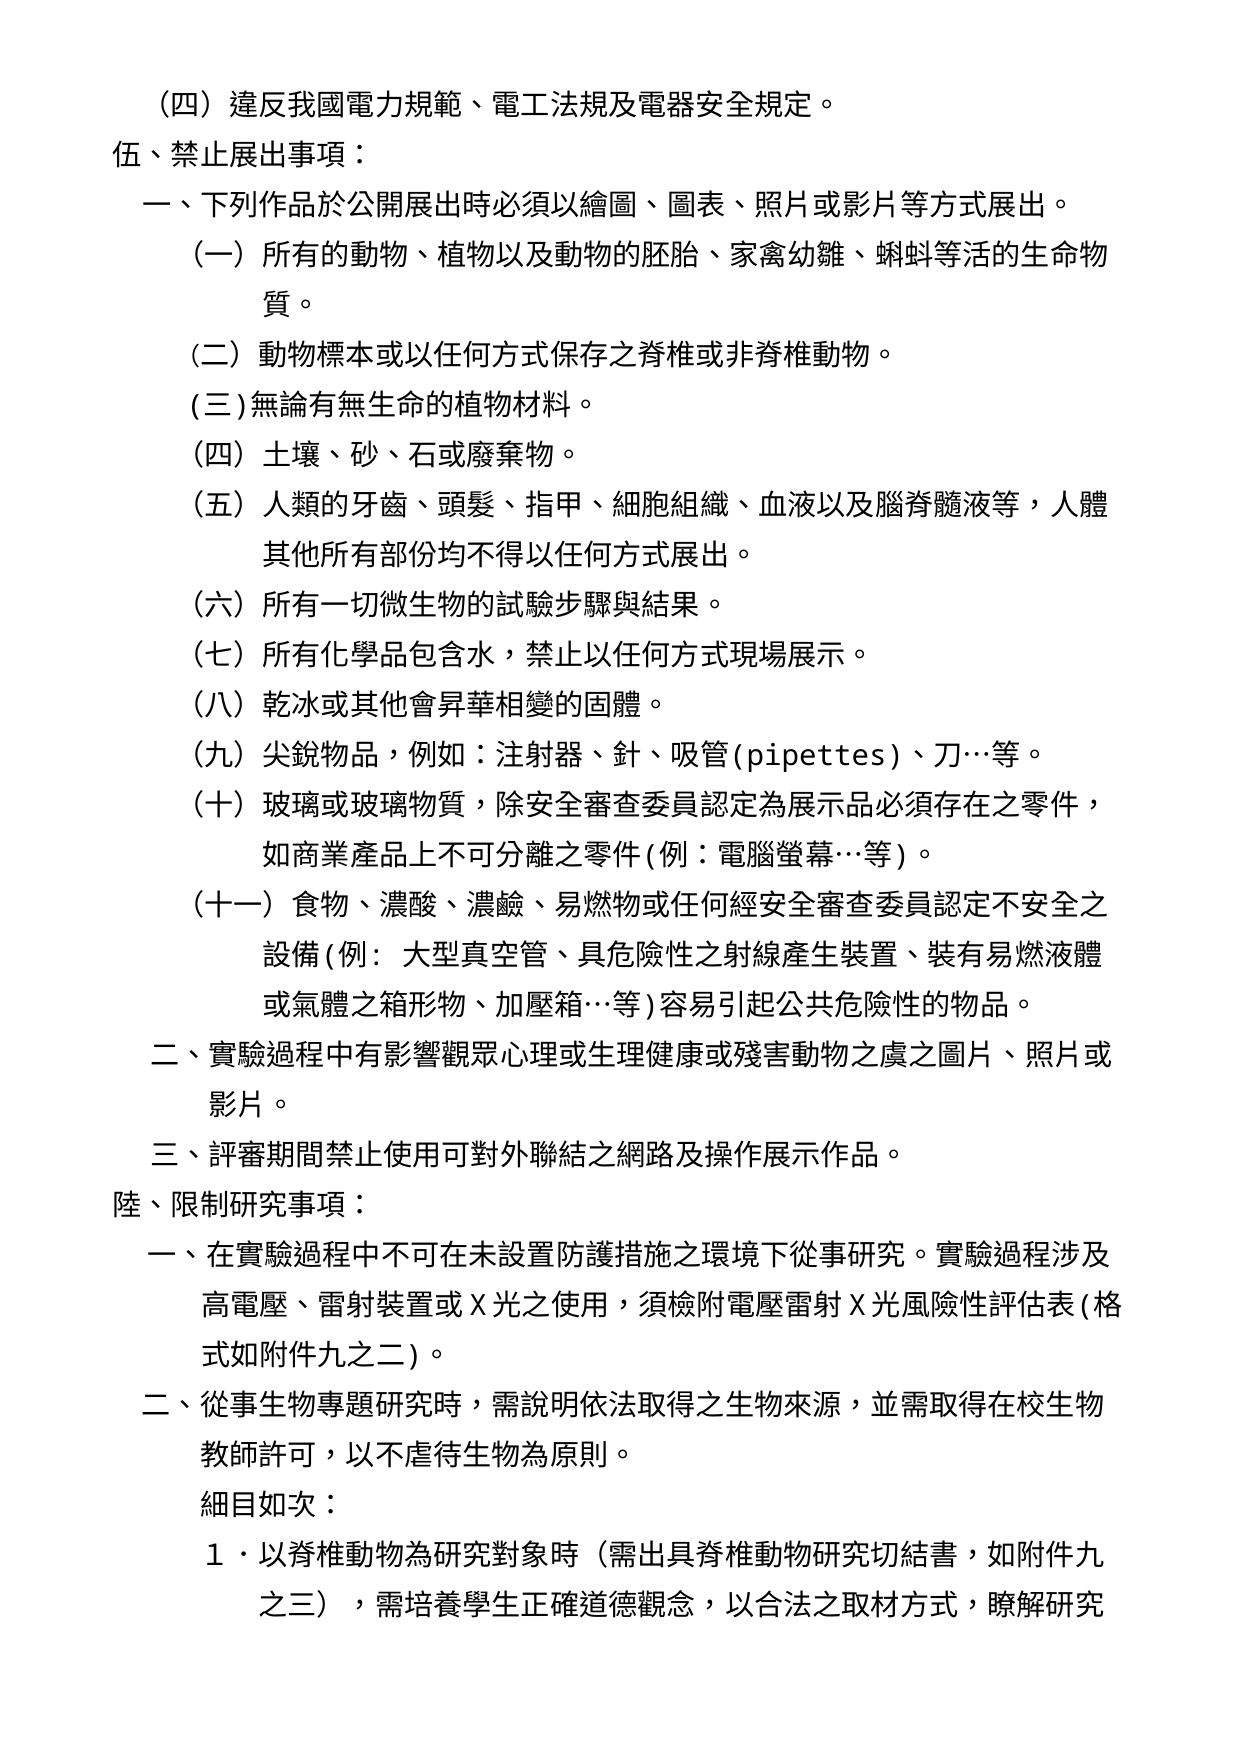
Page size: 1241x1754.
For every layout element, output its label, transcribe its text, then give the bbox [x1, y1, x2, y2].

text （一）所有的動物、植物以及動物的胚胎、家禽幼雛、蝌蚪等活的生命物質。 [175, 225, 1128, 325]
text （八）乾冰或其他會昇華相變的固體。 [175, 675, 1128, 725]
text （四）違反我國電力規範、電工法規及電器安全規定。 [141, 75, 1128, 125]
text （十）玻璃或玻璃物質，除安全審查委員認定為展示品必須存在之零件，如商業產品上不可分離之零件(例：電腦螢幕…等)。 [175, 775, 1128, 875]
text （六）所有一切微生物的試驗步驟與結果。 [175, 575, 1128, 625]
text （二）動物標本或以任何方式保存之脊椎或非脊椎動物。 [175, 325, 1128, 375]
text (三)無論有無生命的植物材料。 [186, 375, 1128, 425]
text 三、評審期間禁止使用可對外聯結之網路及操作展示作品。 [150, 1125, 1128, 1175]
text （四）土壤、砂、石或廢棄物。 [175, 425, 1128, 475]
text 一、在實驗過程中不可在未設置防護措施之環境下從事研究。實驗過程涉及高電壓、雷射裝置或X光之使用，須檢附電壓雷射X光風險性評估表(格式如附件九之二)。 [112, 1225, 1128, 1375]
text （九）尖銳物品，例如：注射器、針、吸管(pipettes)、刀…等。 [175, 725, 1128, 775]
text 細目如次： [200, 1475, 1128, 1525]
text 二、從事生物專題研究時，需說明依法取得之生物來源，並需取得在校生物教師許可，以不虐待生物為原則。 [141, 1375, 1128, 1475]
text 二、實驗過程中有影響觀眾心理或生理健康或殘害動物之虞之圖片、照片或影片。 [150, 1025, 1128, 1125]
text 伍、禁止展出事項： [112, 125, 1128, 175]
text １．以脊椎動物為研究對象時（需出具脊椎動物研究切結書，如附件九之三），需培養學生正確道德觀念，以合法之取材方式，瞭解研究 [200, 1525, 1128, 1625]
text （五）人類的牙齒、頭髮、指甲、細胞組織、血液以及腦脊髓液等，人體其他所有部份均不得以任何方式展出。 [175, 475, 1128, 575]
text 陸、限制研究事項： [112, 1175, 1128, 1225]
text 一、下列作品於公開展出時必須以繪圖、圖表、照片或影片等方式展出。 [142, 175, 1128, 225]
text （十一）食物、濃酸、濃鹼、易燃物或任何經安全審查委員認定不安全之設備(例: 大型真空管、具危險性之射線產生裝置、裝有易燃液體或氣體之箱形物、加壓箱…等)容易引起公共危險性的物品。 [175, 875, 1128, 1025]
text （七）所有化學品包含水，禁止以任何方式現場展示。 [175, 625, 1128, 675]
